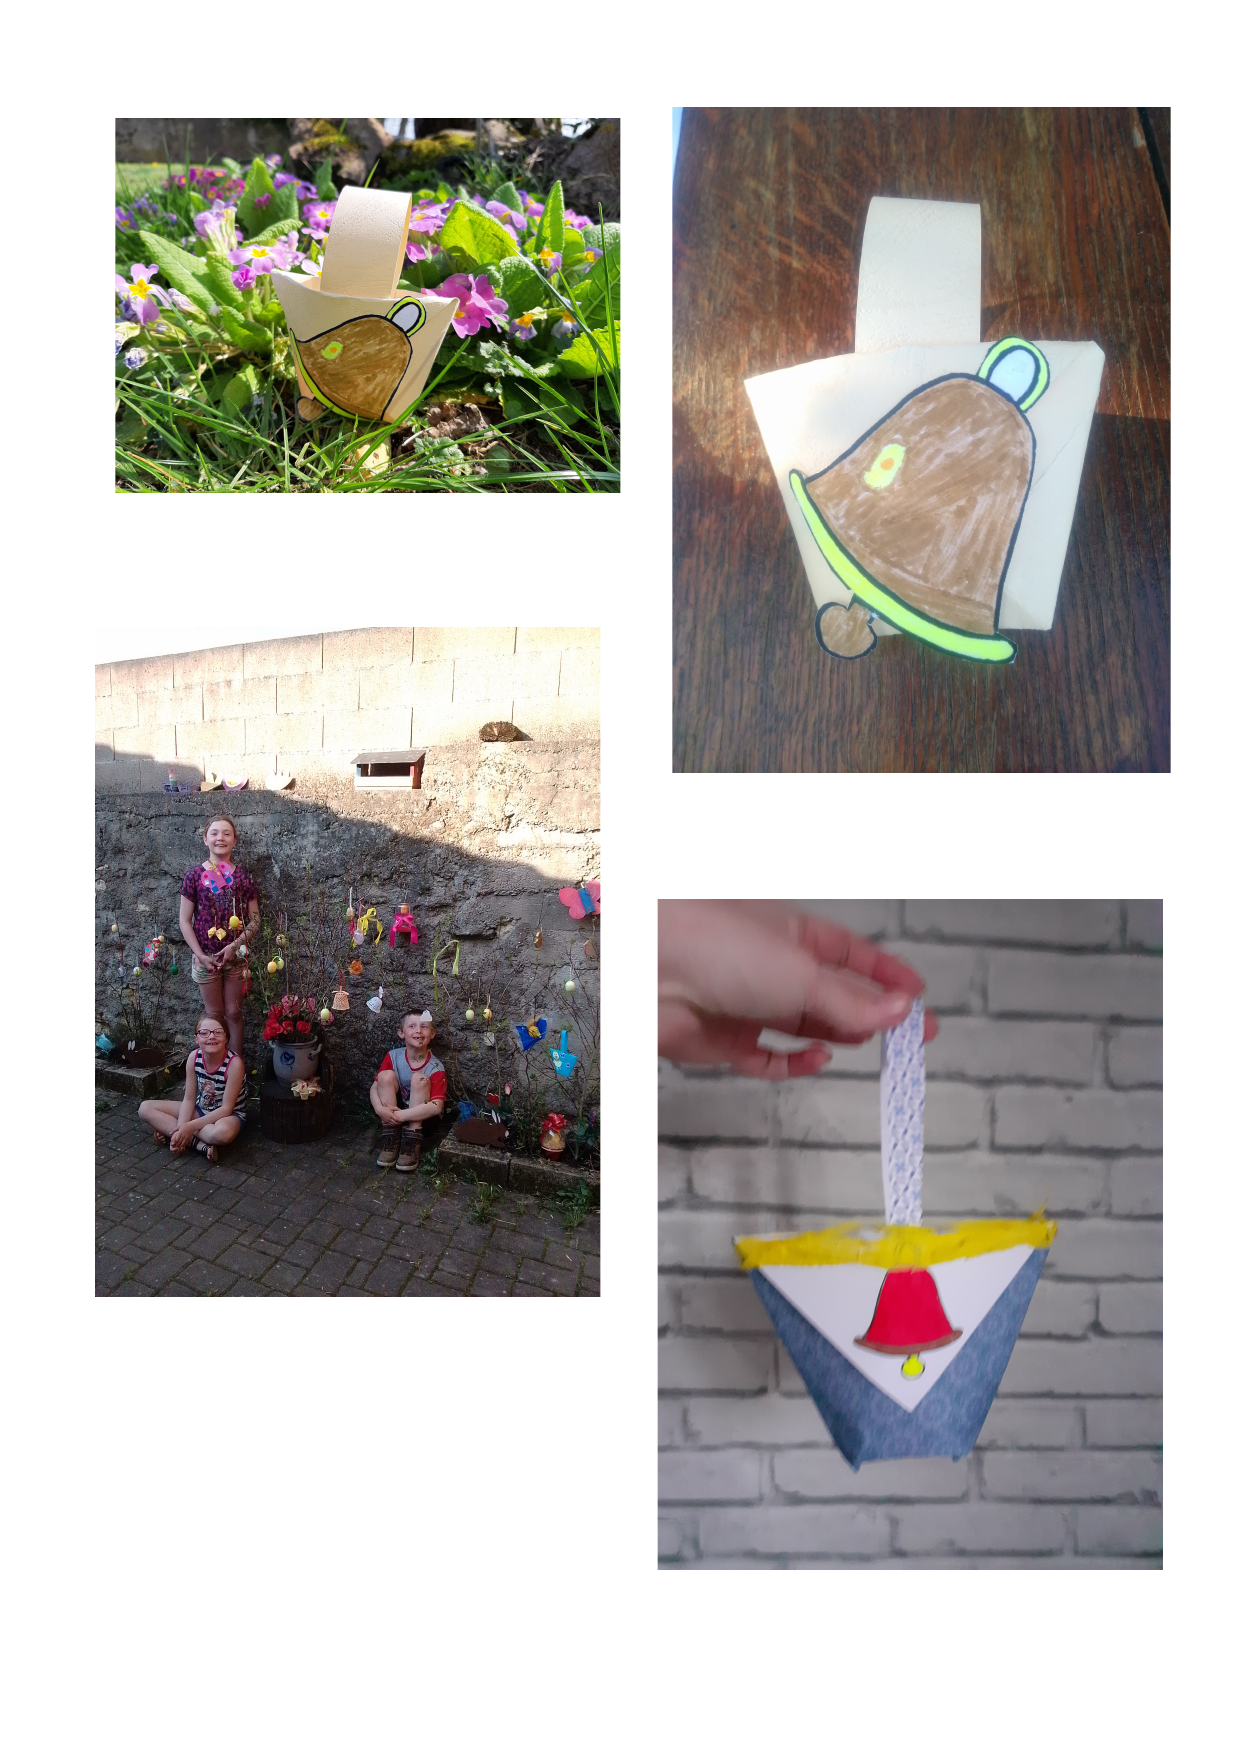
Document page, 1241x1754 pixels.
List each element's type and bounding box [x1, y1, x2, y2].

picture [672, 107, 1171, 773]
picture [657, 899, 1163, 1570]
picture [95, 627, 601, 1297]
picture [115, 118, 621, 493]
